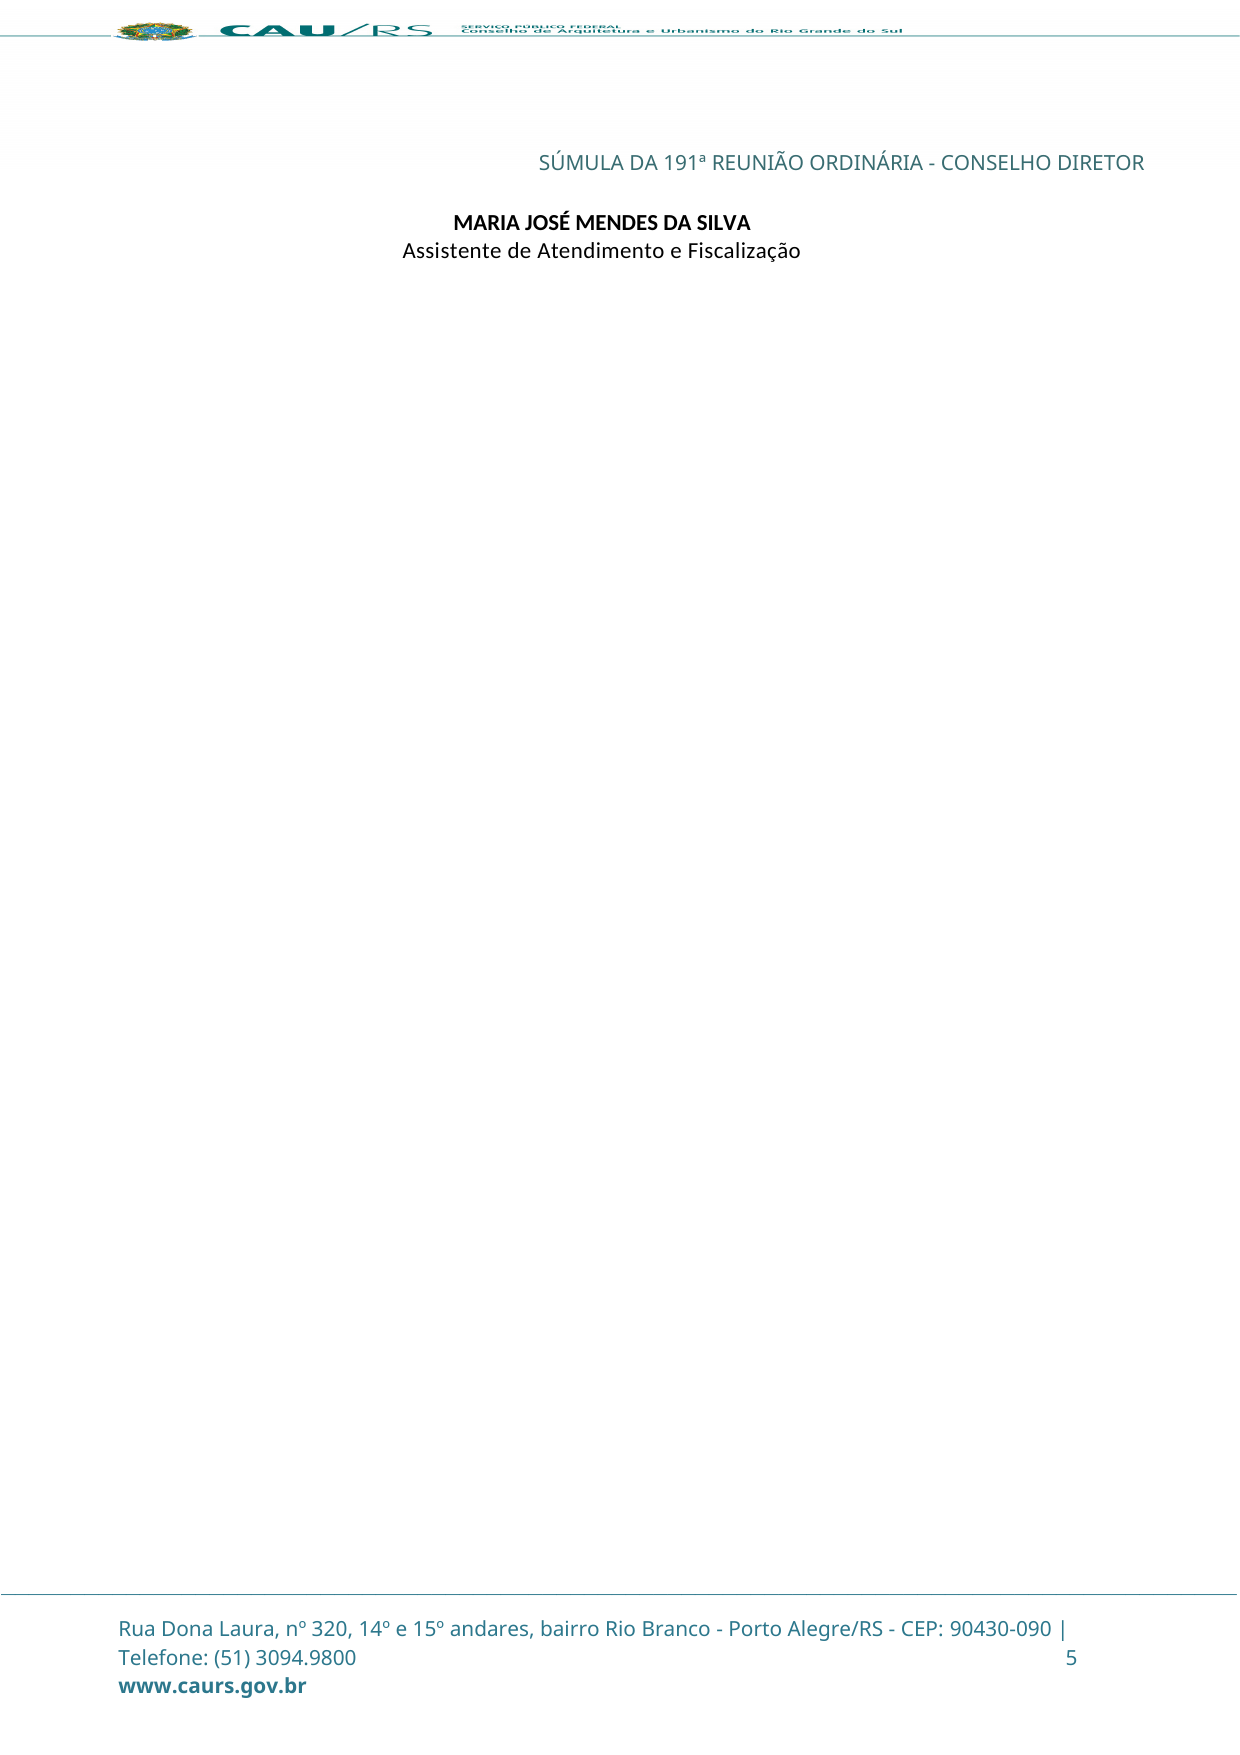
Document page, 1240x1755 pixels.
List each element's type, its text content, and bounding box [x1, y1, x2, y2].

table_cell MARIA JOSÉ MENDES DA SILVA Assistente de Atendimento e Fiscalização [134, 207, 1071, 264]
table_cell [1071, 207, 1240, 264]
table_cell [1166, 264, 1240, 293]
table_cell [591, 264, 1071, 293]
table_cell [1071, 264, 1166, 293]
table_cell [134, 264, 591, 293]
